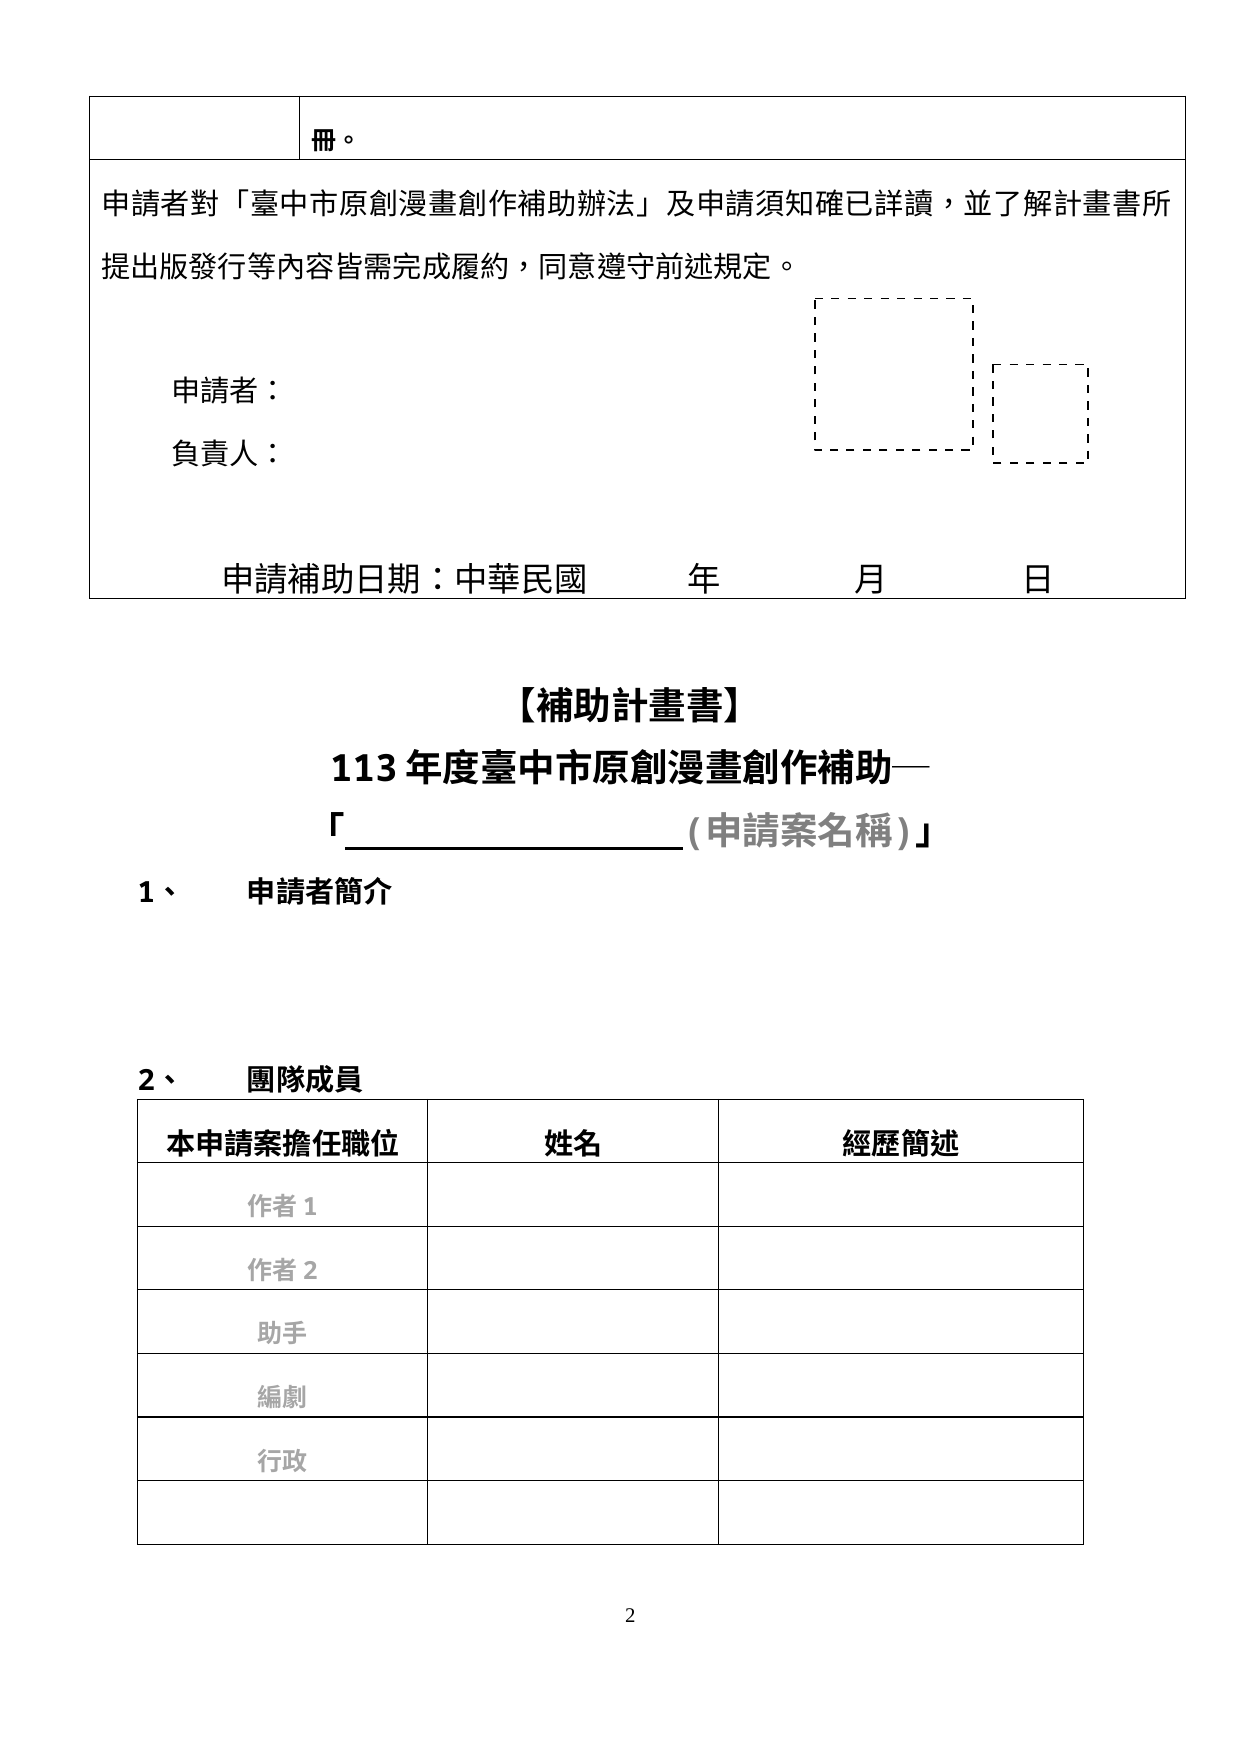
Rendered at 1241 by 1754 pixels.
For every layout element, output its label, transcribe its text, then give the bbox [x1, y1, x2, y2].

table_cell 行政 [138, 1418, 427, 1480]
list 申請者簡介 [137, 849, 1122, 911]
list 團隊成員 [137, 1036, 1122, 1099]
table_cell [428, 1163, 718, 1226]
table_cell [138, 1481, 427, 1543]
table_cell 申請者對「臺中市原創漫畫創作補助辦法」及申請須知確已詳讀，並了解計畫書所提出版發行等內容皆需完成履約，同意遵守前述規定。 申請者： 負責人： 申請補助日期：中華民國 年 月 日 [90, 160, 1185, 598]
table_cell [719, 1481, 1083, 1543]
table_cell 作者2 [138, 1227, 427, 1289]
table_header 本申請案擔任職位 [138, 1100, 427, 1162]
table_cell [719, 1163, 1083, 1226]
table_cell [719, 1354, 1083, 1416]
table_cell 冊。 [300, 97, 1185, 159]
text 【補助計畫書】 [137, 661, 1122, 724]
table_cell [719, 1227, 1083, 1289]
table_cell [719, 1290, 1083, 1353]
table_cell [90, 97, 299, 159]
table_cell 作者1 [138, 1163, 427, 1226]
table_header 姓名 [428, 1100, 718, 1162]
table_cell 助手 [138, 1290, 427, 1353]
text 113年度臺中市原創漫畫創作補助─ [137, 724, 1122, 786]
table_cell [428, 1418, 718, 1480]
table_cell [428, 1227, 718, 1289]
table_cell [428, 1290, 718, 1353]
table_cell [428, 1354, 718, 1416]
table_header 經歷簡述 [719, 1100, 1083, 1162]
table_cell 編劇 [138, 1354, 427, 1416]
table_cell [719, 1418, 1083, 1480]
text 「 (申請案名稱)」 [137, 786, 1122, 849]
table_cell [428, 1481, 718, 1543]
